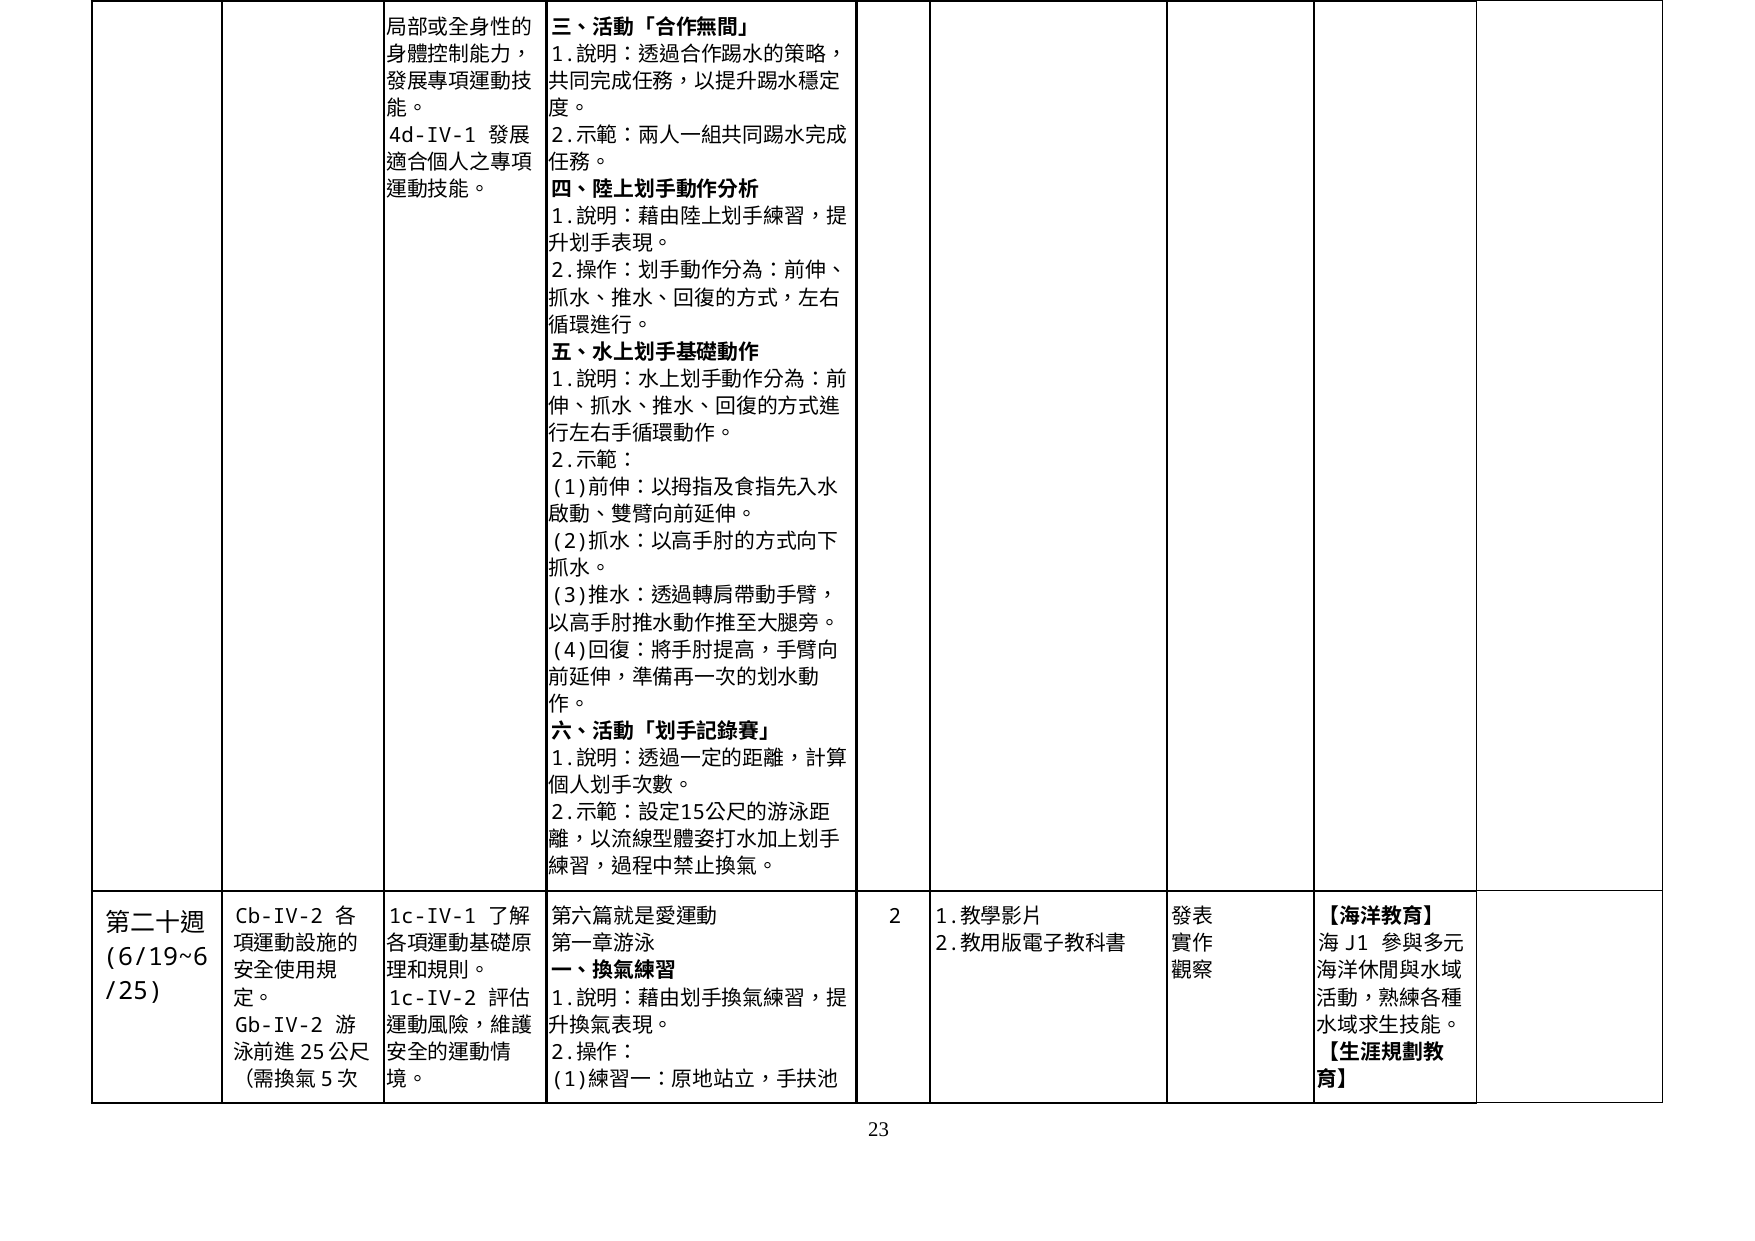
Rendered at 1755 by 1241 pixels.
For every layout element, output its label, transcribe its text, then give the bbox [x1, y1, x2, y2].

table_cell [1168, 2, 1313, 889]
table_cell 【海洋教育】 海J1 參與多元海洋休閒與水域活動，熟練各種水域求生技能。 【生涯規劃教育】 [1315, 892, 1476, 1102]
table_cell [223, 2, 383, 889]
table_cell [1477, 891, 1662, 1102]
table_cell 發表 實作 觀察 [1168, 892, 1313, 1102]
table_cell 1.教學影片 2.教用版電子教科書 [931, 892, 1166, 1102]
table_cell [93, 2, 221, 889]
table_cell [1477, 1, 1662, 889]
table_cell 2 [858, 892, 929, 1102]
table_cell 1c-IV-1 了解各項運動基礎原理和規則。 1c-IV-2 評估運動風險，維護安全的運動情境。 [385, 892, 545, 1102]
table_cell [858, 2, 929, 889]
table_cell [1315, 2, 1476, 889]
table_cell Cb-IV-2 各項運動設施的安全使用規定。 Gb-IV-2 游泳前進25公尺（需換氣5次 [223, 892, 383, 1102]
table_cell 第六篇就是愛運動 第一章游泳 一、換氣練習 1.說明：藉由划手換氣練習，提升換氣表現。 2.操作： (1)練習一：原地站立，手扶池 [548, 892, 855, 1102]
table_cell 三、活動「合作無間」 1.說明：透過合作踢水的策略，共同完成任務，以提升踢水穩定度。 2.示範：兩人一組共同踢水完成任務。 四、陸上划手動作分析 1.說明：藉由陸上划手練習，提升划手表現。 2.操作：划手動作分為：前伸、抓水、推水、回復的方式，左右循環進行。 五、水上划手基礎動作 1.說明：水上划手動作分為：前伸、抓水、推水、回復的方式進行左右手循環動作。 2.示範： (1)前伸：以拇指及食指先入水啟動、雙臂向前延伸。 (2)抓水：以高手肘的方式向下抓水。 (3)推水：透過轉肩帶動手臂，以高手肘推水動作推至大腿旁。 (4)回復：將手肘提高，手臂向前延伸，準備再一次的划水動作。 六、活動「划手記錄賽」 1.說明：透過一定的距離，計算個人划手次數。 2.示範：設定15公尺的游泳距離，以流線型體姿打水加上划手練習，過程中禁止換氣。 [548, 2, 855, 889]
table_cell [931, 2, 1166, 889]
table_cell 局部或全身性的身體控制能力，發展專項運動技能。 4d-IV-1 發展適合個人之專項運動技能。 [385, 2, 545, 889]
table_cell 第二十週(6/19~6/25) [93, 892, 221, 1102]
